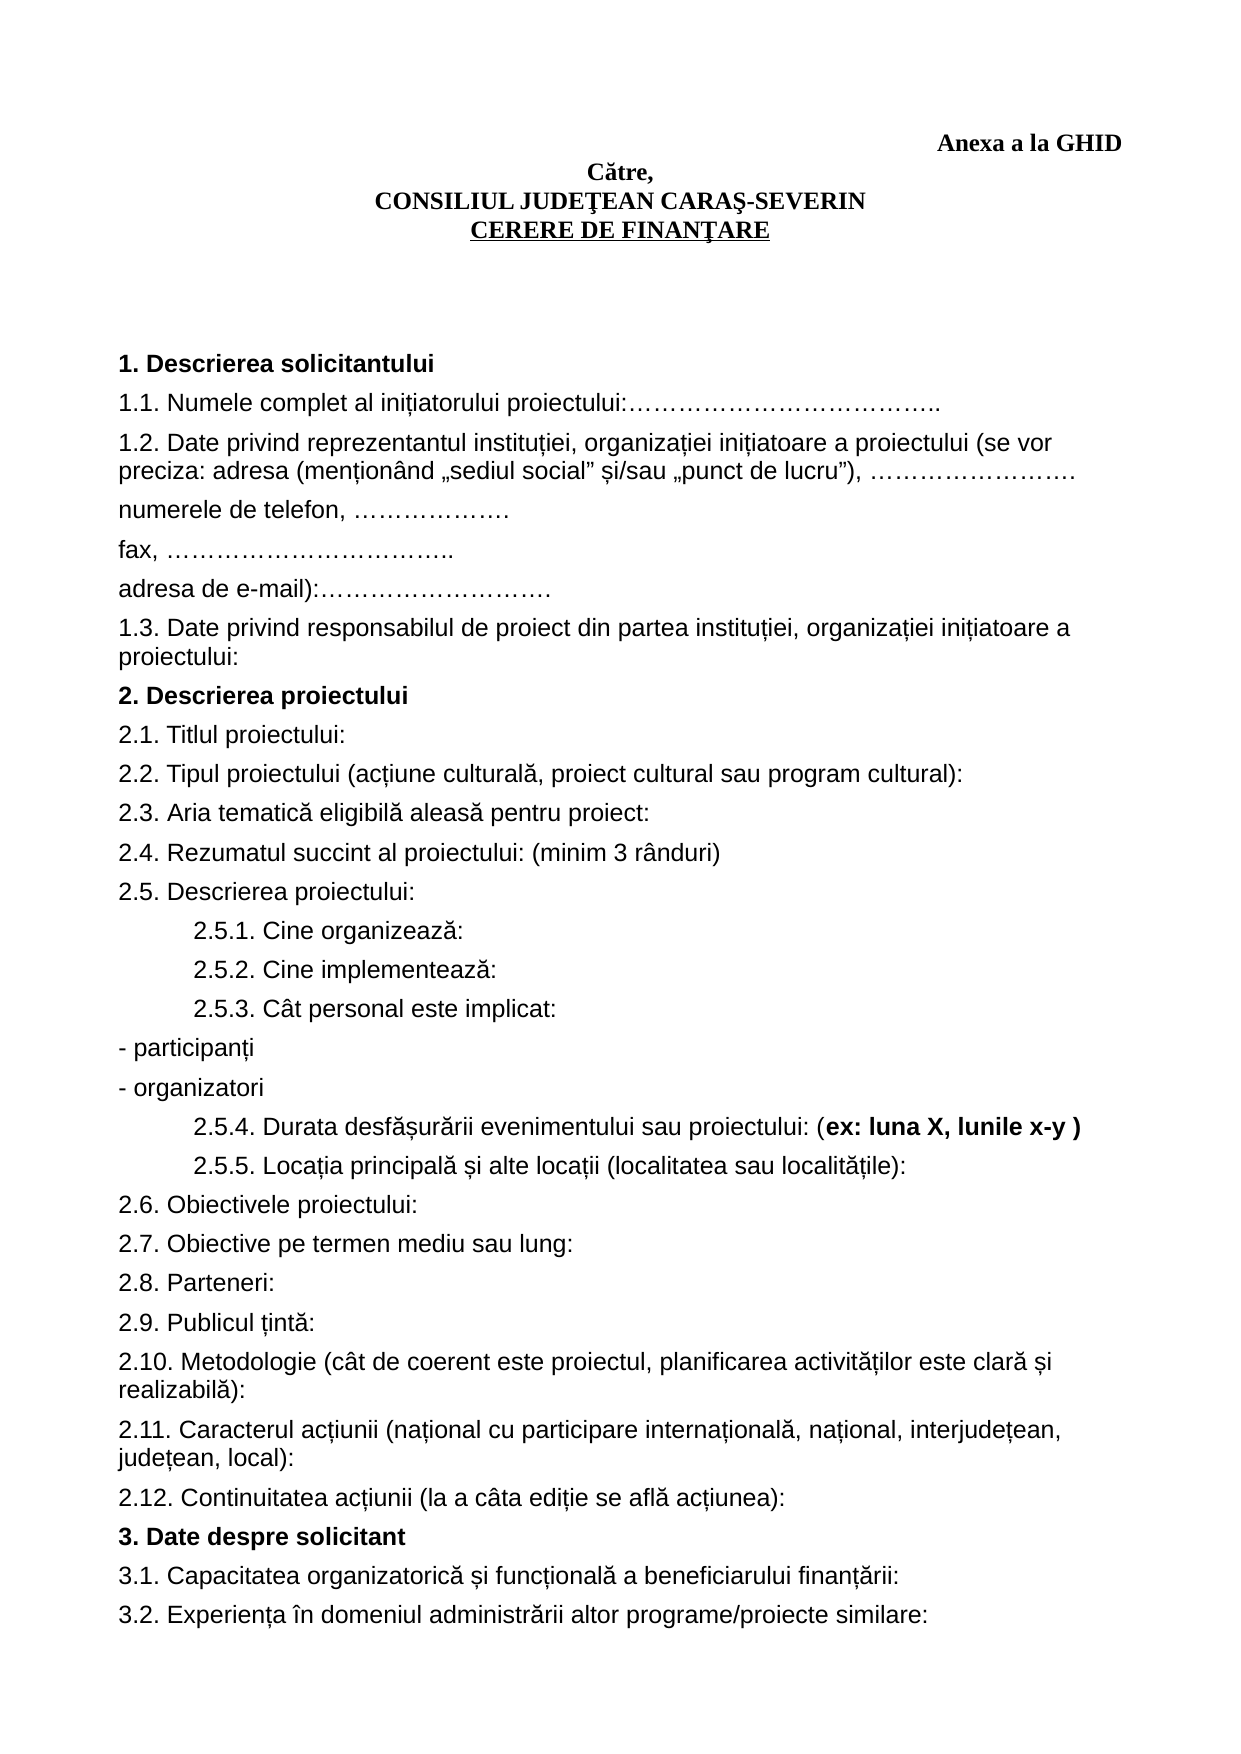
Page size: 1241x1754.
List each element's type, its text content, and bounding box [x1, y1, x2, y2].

text - organizatori [118, 1072, 1122, 1101]
text 2.6. Obiectivele proiectului: [118, 1190, 1122, 1219]
text 2.5. Descrierea proiectului: [118, 877, 1122, 905]
text 2.1. Titlul proiectului: [118, 720, 1122, 749]
text 2.5.2. Cine implementează: [118, 955, 1122, 984]
text 2. Descrierea proiectului [118, 681, 1122, 709]
text 2.9. Publicul țintă: [118, 1307, 1122, 1336]
text 2.10. Metodologie (cât de coerent este proiectul, planificarea activităților este clară și realizabilă): [118, 1347, 1122, 1404]
text numerele de telefon, ………………. [118, 495, 1122, 524]
text 3.2. Experiența în domeniul administrării altor programe/proiecte similare: [118, 1600, 1122, 1629]
text 2.3. Aria tematică eligibilă aleasă pentru proiect: [118, 798, 1122, 827]
text 2.5.5. Locația principală și alte locații (localitatea sau localitățile): [118, 1151, 1122, 1179]
text 2.5.4. Durata desfășurării evenimentului sau proiectului: (ex: luna X, lunile x-y ) [118, 1112, 1122, 1140]
text CONSILIUL JUDEŢEAN CARAŞ-SEVERIN [118, 186, 1122, 215]
text 2.5.3. Cât personal este implicat: [118, 994, 1122, 1023]
text 1.2. Date privind reprezentantul instituției, organizației inițiatoare a proiectului (se vor preciza: adresa (menționând „sediul social” și/sau „punct de lucru”), ……………………. [118, 427, 1122, 485]
text 3.1. Capacitatea organizatorică și funcțională a beneficiarului finanțării: [118, 1561, 1122, 1589]
text 3. Date despre solicitant [118, 1522, 1122, 1550]
text 1.3. Date privind responsabilul de proiect din partea instituției, organizației inițiatoare a proiectului: [118, 613, 1122, 670]
text Către, [118, 157, 1122, 186]
text fax, …………………………….. [118, 534, 1122, 563]
text 2.2. Tipul proiectului (acțiune culturală, proiect cultural sau program cultural): [118, 759, 1122, 788]
text 2.8. Parteneri: [118, 1268, 1122, 1297]
text 2.11. Caracterul acțiunii (național cu participare internațională, național, interjudețean, județean, local): [118, 1414, 1122, 1472]
text 2.7. Obiective pe termen mediu sau lung: [118, 1229, 1122, 1258]
text 1.1. Numele complet al inițiatorului proiectului:……………………………….. [118, 388, 1122, 417]
text 2.4. Rezumatul succint al proiectului: (minim 3 rânduri) [118, 837, 1122, 866]
text Anexa a la GHID [118, 128, 1122, 157]
text adresa de e-mail):………………………. [118, 574, 1122, 602]
text 2.12. Continuitatea acțiunii (la a câta ediție se află acțiunea): [118, 1482, 1122, 1511]
text 2.5.1. Cine organizează: [118, 916, 1122, 944]
text - participanți [118, 1033, 1122, 1062]
text 1. Descrierea solicitantului [118, 349, 1122, 378]
text CERERE DE FINANŢARE [118, 215, 1122, 243]
